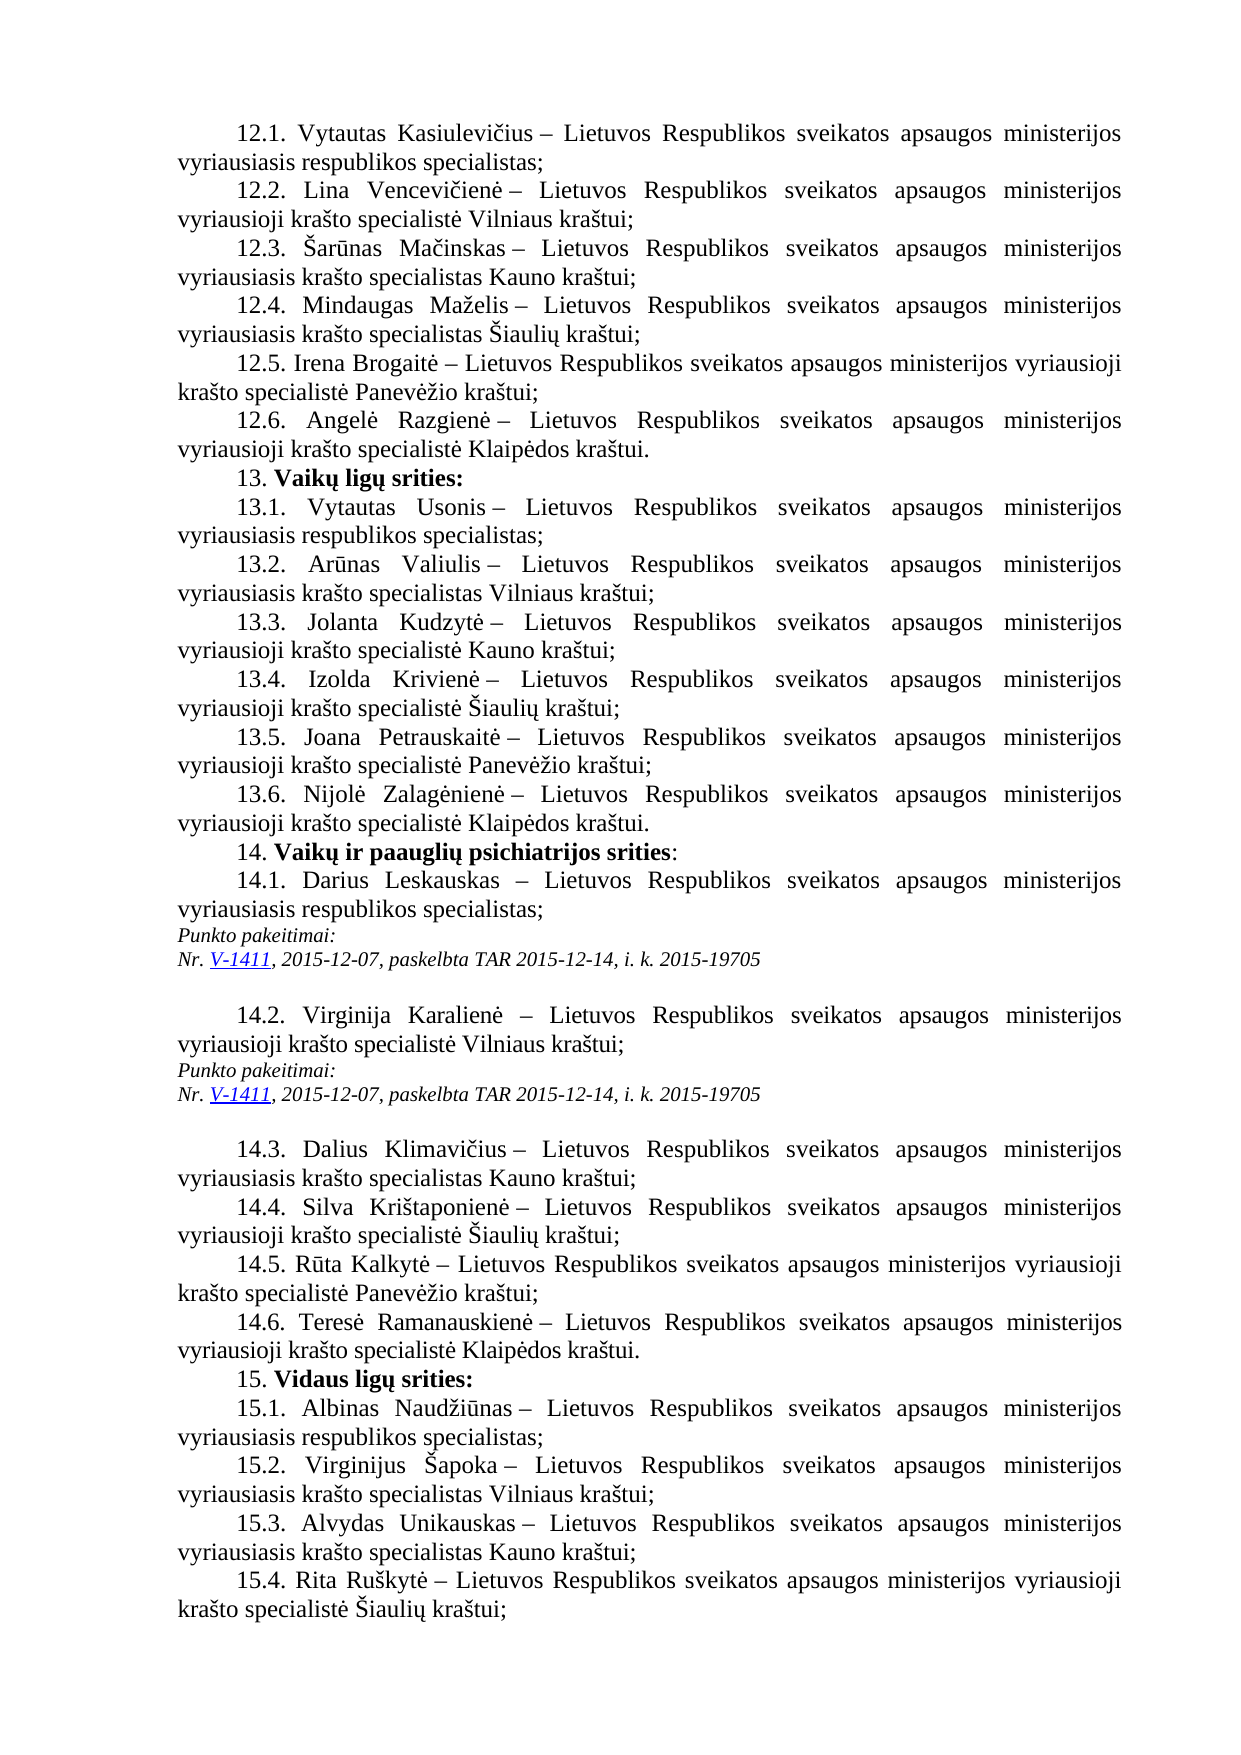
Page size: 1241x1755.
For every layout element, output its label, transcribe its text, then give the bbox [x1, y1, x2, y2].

text 15.1. Albinas Naudžiūnas – Lietuvos Respublikos sveikatos apsaugos ministerijos vyriausiasis respublikos specialistas; [177, 1393, 1122, 1451]
text 14. Vaikų ir paauglių psichiatrijos srities: [177, 837, 1122, 866]
text 13.6. Nijolė Zalagėnienė – Lietuvos Respublikos sveikatos apsaugos ministerijos vyriausioji krašto specialistė Klaipėdos kraštui. [177, 779, 1122, 837]
text Nr. V-1411, 2015-12-07, paskelbta TAR 2015-12-14, i. k. 2015-19705 [177, 1082, 1122, 1106]
text 12.3. Šarūnas Mačinskas – Lietuvos Respublikos sveikatos apsaugos ministerijos vyriausiasis krašto specialistas Kauno kraštui; [177, 233, 1122, 291]
text 13. Vaikų ligų srities: [177, 463, 1122, 492]
text 14.3. Dalius Klimavičius – Lietuvos Respublikos sveikatos apsaugos ministerijos vyriausiasis krašto specialistas Kauno kraštui; [177, 1134, 1122, 1192]
text Nr. V-1411, 2015-12-07, paskelbta TAR 2015-12-14, i. k. 2015-19705 [177, 947, 1122, 971]
text 14.6. Teresė Ramanauskienė – Lietuvos Respublikos sveikatos apsaugos ministerijos vyriausioji krašto specialistė Klaipėdos kraštui. [177, 1307, 1122, 1364]
text 12.6. Angelė Razgienė – Lietuvos Respublikos sveikatos apsaugos ministerijos vyriausioji krašto specialistė Klaipėdos kraštui. [177, 406, 1122, 463]
text 12.2. Lina Vencevičienė – Lietuvos Respublikos sveikatos apsaugos ministerijos vyriausioji krašto specialistė Vilniaus kraštui; [177, 176, 1122, 233]
text 14.5. Rūta Kalkytė – Lietuvos Respublikos sveikatos apsaugos ministerijos vyriausioji krašto specialistė Panevėžio kraštui; [177, 1249, 1122, 1307]
text 14.4. Silva Krištaponienė – Lietuvos Respublikos sveikatos apsaugos ministerijos vyriausioji krašto specialistė Šiaulių kraštui; [177, 1192, 1122, 1249]
text 14.1. Darius Leskauskas – Lietuvos Respublikos sveikatos apsaugos ministerijos vyriausiasis respublikos specialistas; [177, 866, 1122, 923]
text 15.4. Rita Ruškytė – Lietuvos Respublikos sveikatos apsaugos ministerijos vyriausioji krašto specialistė Šiaulių kraštui; [177, 1566, 1122, 1623]
text 12.4. Mindaugas Maželis – Lietuvos Respublikos sveikatos apsaugos ministerijos vyriausiasis krašto specialistas Šiaulių kraštui; [177, 291, 1122, 348]
text 14.2. Virginija Karalienė – Lietuvos Respublikos sveikatos apsaugos ministerijos vyriausioji krašto specialistė Vilniaus kraštui; [177, 1000, 1122, 1057]
text 13.1. Vytautas Usonis – Lietuvos Respublikos sveikatos apsaugos ministerijos vyriausiasis respublikos specialistas; [177, 492, 1122, 549]
text 15. Vidaus ligų srities: [177, 1364, 1122, 1393]
text Punkto pakeitimai: [177, 923, 1122, 947]
text 15.2. Virginijus Šapoka – Lietuvos Respublikos sveikatos apsaugos ministerijos vyriausiasis krašto specialistas Vilniaus kraštui; [177, 1451, 1122, 1508]
text 13.5. Joana Petrauskaitė – Lietuvos Respublikos sveikatos apsaugos ministerijos vyriausioji krašto specialistė Panevėžio kraštui; [177, 722, 1122, 779]
text 13.4. Izolda Krivienė – Lietuvos Respublikos sveikatos apsaugos ministerijos vyriausioji krašto specialistė Šiaulių kraštui; [177, 664, 1122, 722]
text 12.1. Vytautas Kasiulevičius – Lietuvos Respublikos sveikatos apsaugos ministerijos vyriausiasis respublikos specialistas; [177, 118, 1122, 176]
text 15.3. Alvydas Unikauskas – Lietuvos Respublikos sveikatos apsaugos ministerijos vyriausiasis krašto specialistas Kauno kraštui; [177, 1508, 1122, 1566]
text 12.5. Irena Brogaitė – Lietuvos Respublikos sveikatos apsaugos ministerijos vyriausioji krašto specialistė Panevėžio kraštui; [177, 348, 1122, 406]
text 13.3. Jolanta Kudzytė – Lietuvos Respublikos sveikatos apsaugos ministerijos vyriausioji krašto specialistė Kauno kraštui; [177, 607, 1122, 664]
text 13.2. Arūnas Valiulis – Lietuvos Respublikos sveikatos apsaugos ministerijos vyriausiasis krašto specialistas Vilniaus kraštui; [177, 549, 1122, 607]
text Punkto pakeitimai: [177, 1057, 1122, 1082]
